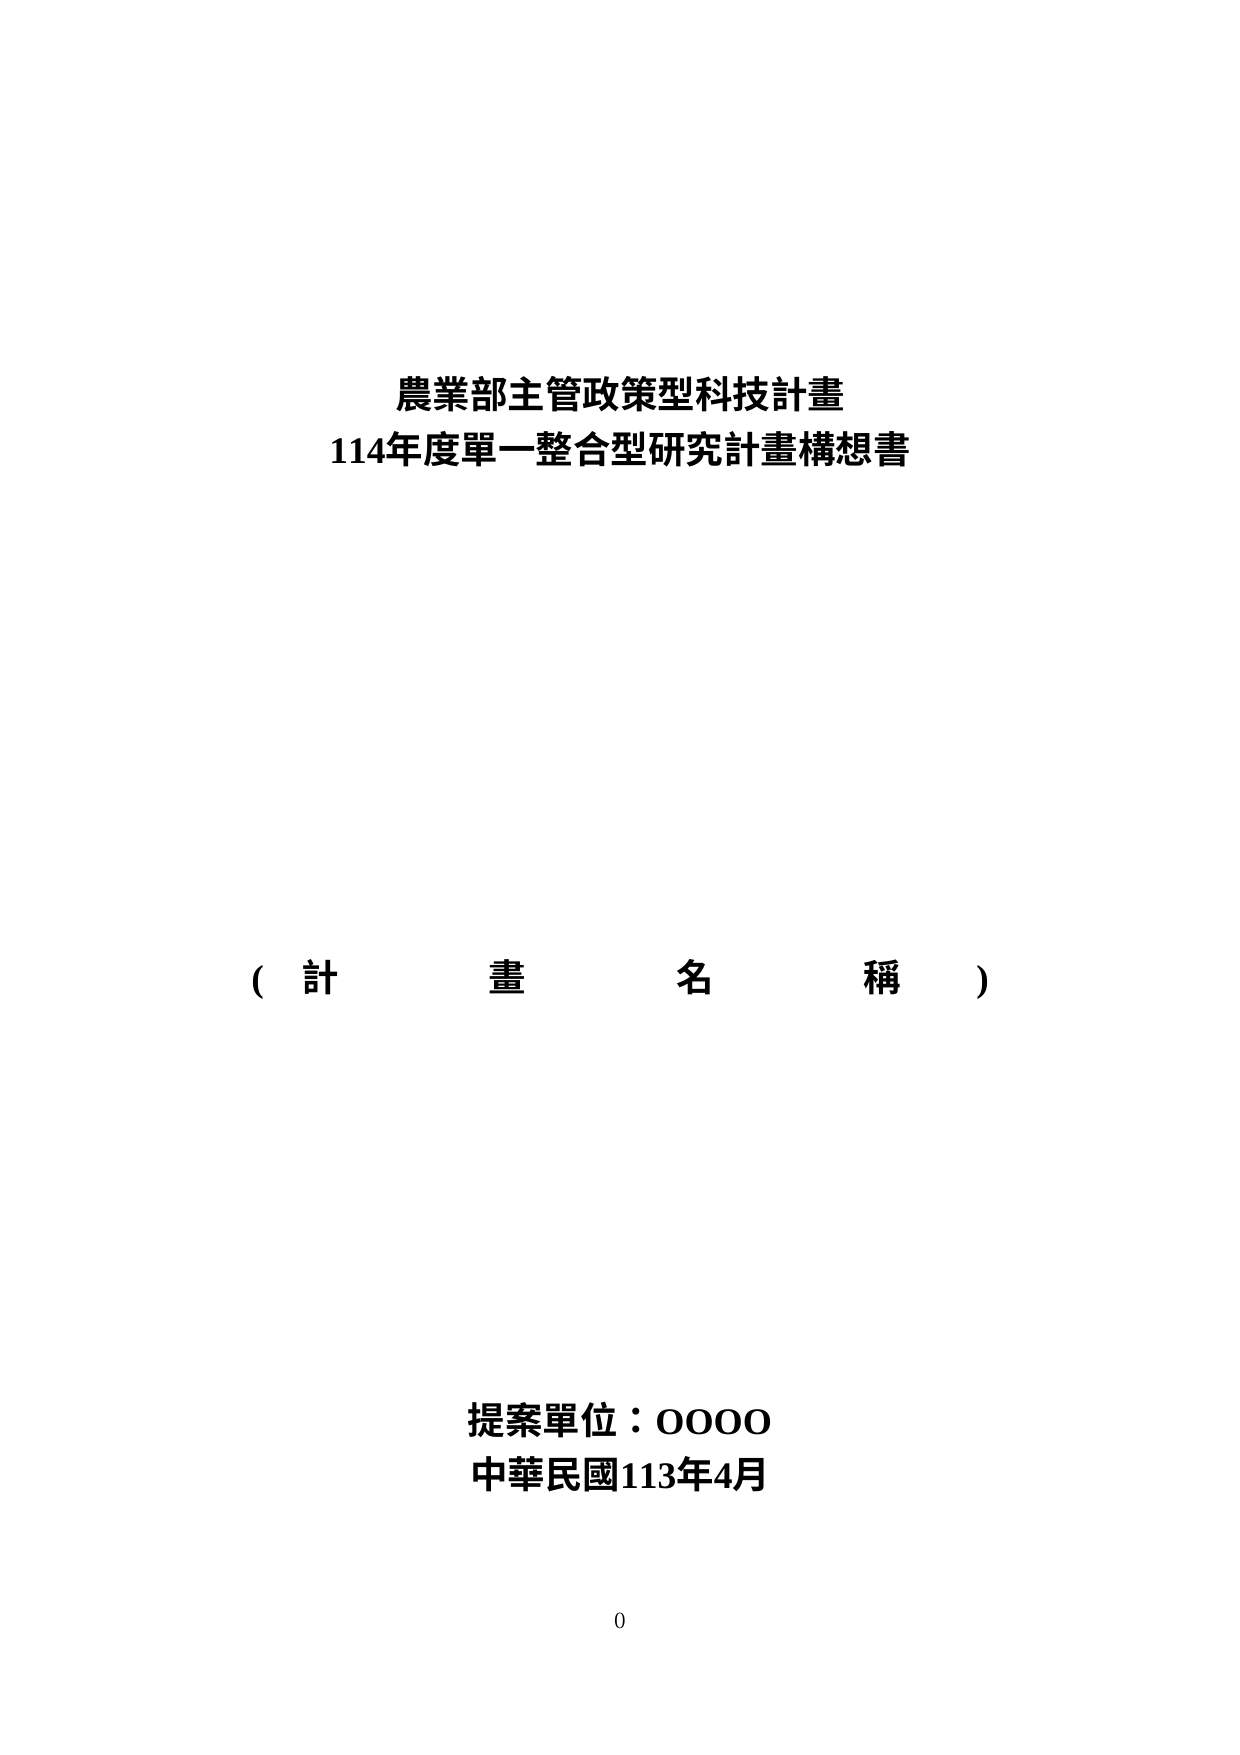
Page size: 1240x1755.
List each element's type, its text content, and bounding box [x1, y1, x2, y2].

text 114年度單一整合型研究計畫構想書 [112, 420, 1127, 474]
text ( 計 畫 名 稱 ) [112, 948, 1127, 1003]
text 中華民國113年4月 [112, 1445, 1127, 1499]
text 農業部主管政策型科技計畫 [112, 366, 1127, 420]
text 提案單位：OOOO [112, 1391, 1127, 1445]
